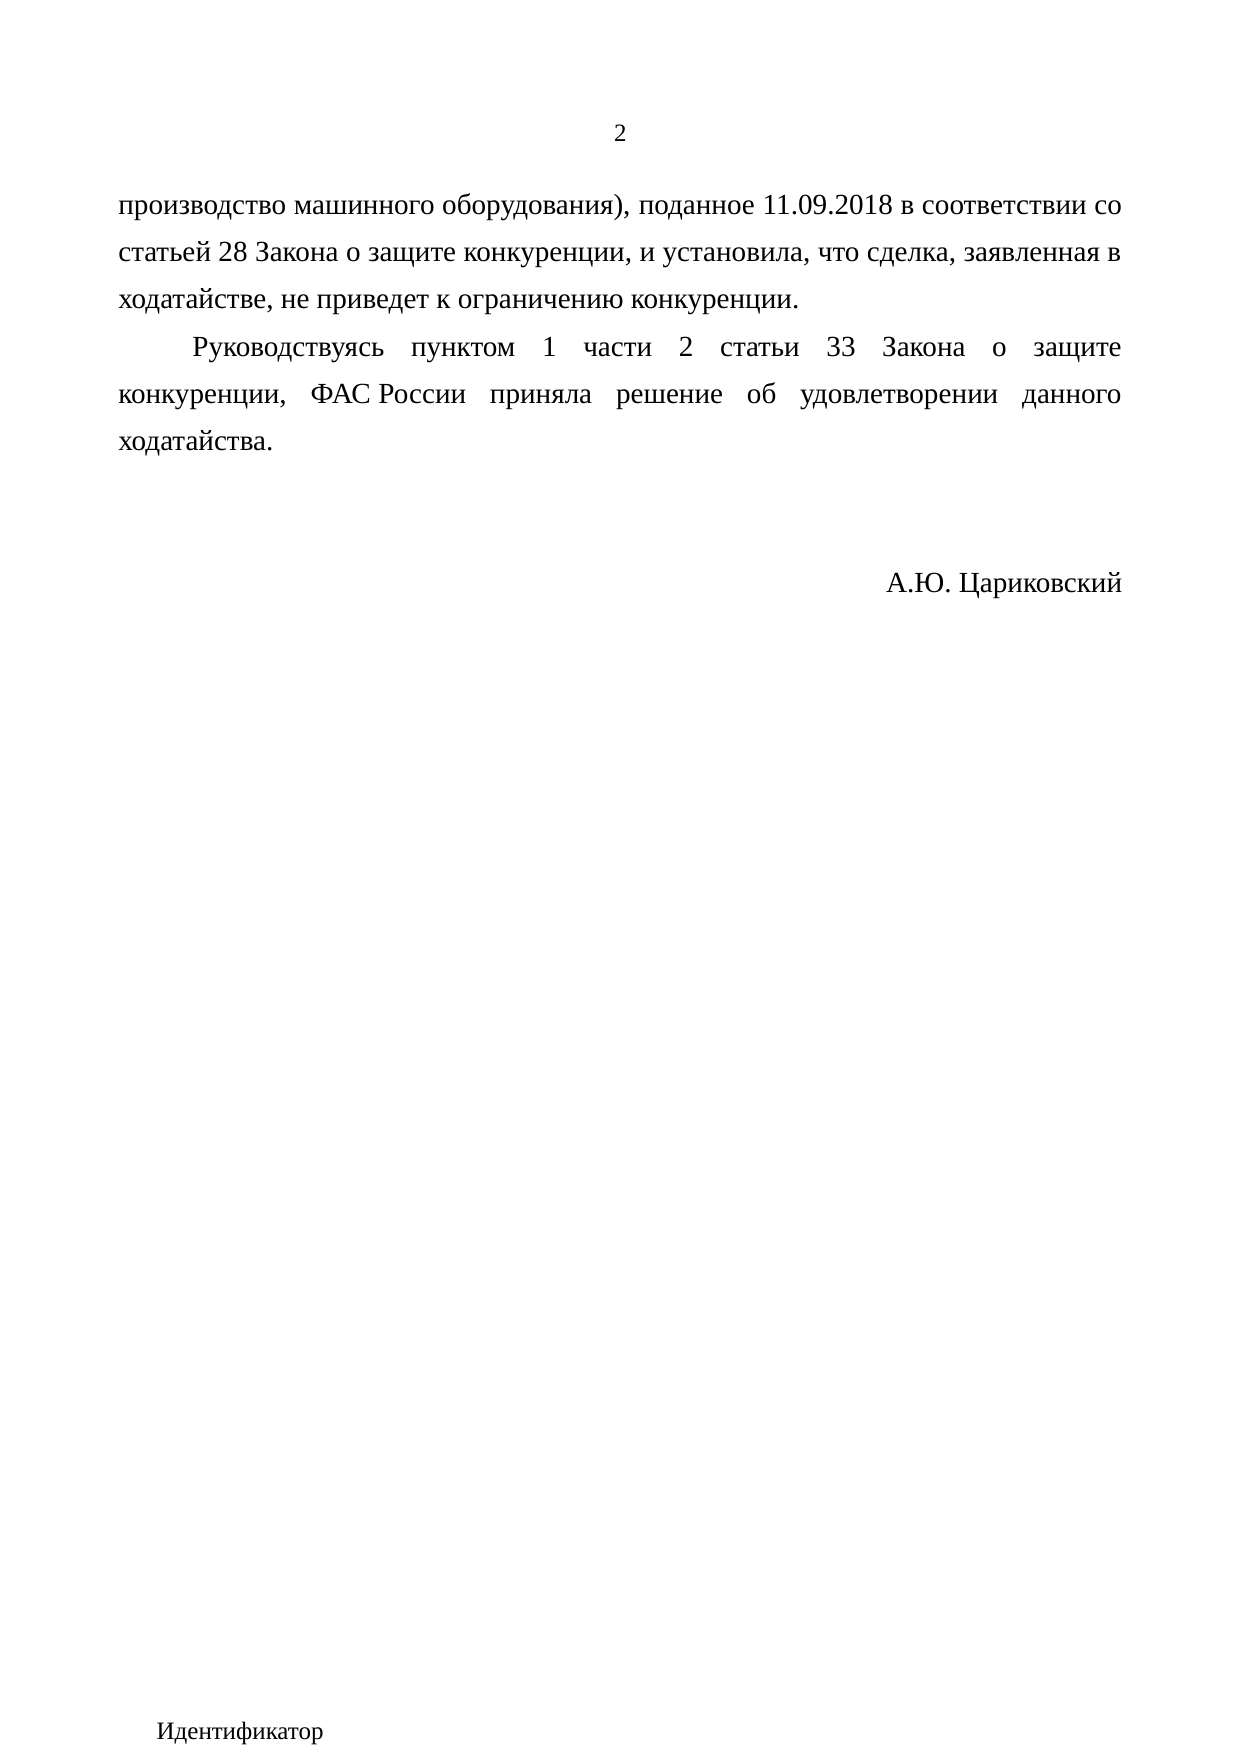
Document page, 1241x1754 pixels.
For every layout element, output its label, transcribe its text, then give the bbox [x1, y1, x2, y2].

text Руководствуясь пунктом 1 части 2 статьи 33 Закона о защите конкуренции, ФАС России приняла решение об удовлетворении данного ходатайства. [118, 318, 1122, 460]
text производство машинного оборудования), поданное 11.09.2018 в соответствии со статьей 28 Закона о защите конкуренции, и установила, что сделка, заявленная в ходатайстве, не приведет к ограничению конкуренции. [118, 176, 1122, 318]
text А.Ю. Цариковский [118, 555, 1122, 602]
